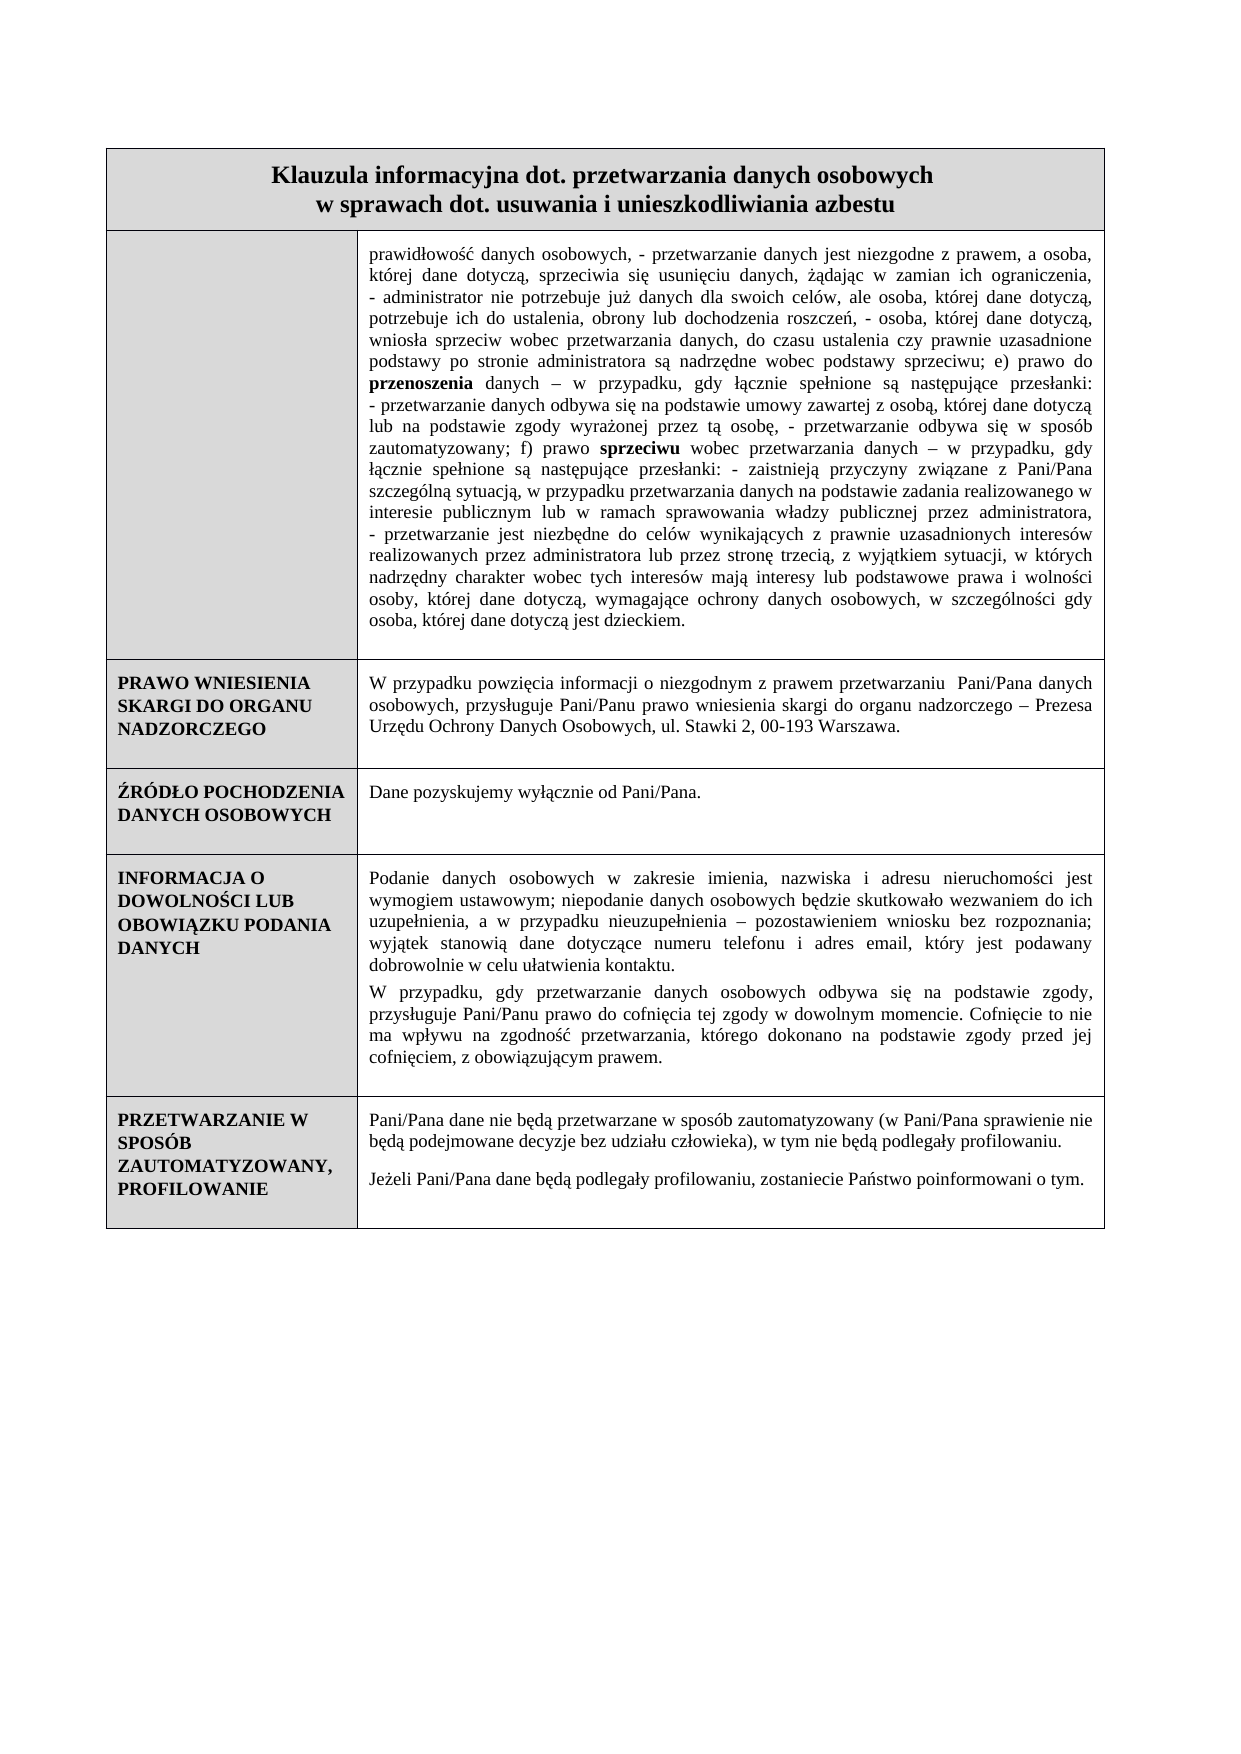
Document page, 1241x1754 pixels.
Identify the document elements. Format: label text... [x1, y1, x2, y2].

table_cell Podanie danych osobowych w zakresie imienia, nazwiska i adresu nieruchomości jest wymogiem ustawowym; niepodanie danych osobowych będzie skutkowało wezwaniem do ich uzupełnienia, a w przypadku nieuzupełnienia – pozostawieniem wniosku bez rozpoznania; wyjątek stanowią dane dotyczące numeru telefonu i adres email, który jest podawany dobrowolnie w celu ułatwienia kontaktu. W przypadku, gdy przetwarzanie danych osobowych odbywa się na podstawie zgody, przysługuje Pani/Panu prawo do cofnięcia tej zgody w dowolnym momencie. Cofnięcie to nie ma wpływu na zgodność przetwarzania, którego dokonano na podstawie zgody przed jej cofnięciem, z obowiązującym prawem. [358, 855, 1104, 1096]
table_cell PRZETWARZANIE W SPOSÓB ZAUTOMATYZOWANY, PROFILOWANIE [107, 1097, 357, 1228]
table_cell [107, 231, 357, 659]
table_cell prawidłowość danych osobowych, - przetwarzanie danych jest niezgodne z prawem, a osoba, której dane dotyczą, sprzeciwia się usunięciu danych, żądając w zamian ich ograniczenia, - administrator nie potrzebuje już danych dla swoich celów, ale osoba, której dane dotyczą, potrzebuje ich do ustalenia, obrony lub dochodzenia roszczeń, - osoba, której dane dotyczą, wniosła sprzeciw wobec przetwarzania danych, do czasu ustalenia czy prawnie uzasadnione podstawy po stronie administratora są nadrzędne wobec podstawy sprzeciwu; e) prawo do przenoszenia danych – w przypadku, gdy łącznie spełnione są następujące przesłanki: - przetwarzanie danych odbywa się na podstawie umowy zawartej z osobą, której dane dotyczą lub na podstawie zgody wyrażonej przez tą osobę, - przetwarzanie odbywa się w sposób zautomatyzowany; f) prawo sprzeciwu wobec przetwarzania danych – w przypadku, gdy łącznie spełnione są następujące przesłanki: - zaistnieją przyczyny związane z Pani/Pana szczególną sytuacją, w przypadku przetwarzania danych na podstawie zadania realizowanego w interesie publicznym lub w ramach sprawowania władzy publicznej przez administratora, - przetwarzanie jest niezbędne do celów wynikających z prawnie uzasadnionych interesów realizowanych przez administratora lub przez stronę trzecią, z wyjątkiem sytuacji, w których nadrzędny charakter wobec tych interesów mają interesy lub podstawowe prawa i wolności osoby, której dane dotyczą, wymagające ochrony danych osobowych, w szczególności gdy osoba, której dane dotyczą jest dzieckiem. [358, 231, 1104, 659]
table_cell INFORMACJA O DOWOLNOŚCI LUB OBOWIĄZKU PODANIA DANYCH [107, 855, 357, 1096]
table_cell Dane pozyskujemy wyłącznie od Pani/Pana. [358, 769, 1104, 854]
table_cell Pani/Pana dane nie będą przetwarzane w sposób zautomatyzowany (w Pani/Pana sprawienie nie będą podejmowane decyzje bez udziału człowieka), w tym nie będą podlegały profilowaniu. Jeżeli Pani/Pana dane będą podlegały profilowaniu, zostaniecie Państwo poinformowani o tym. [358, 1097, 1104, 1228]
table_cell W przypadku powzięcia informacji o niezgodnym z prawem przetwarzaniu Pani/Pana danych osobowych, przysługuje Pani/Panu prawo wniesienia skargi do organu nadzorczego – Prezesa Urzędu Ochrony Danych Osobowych, ul. Stawki 2, 00-193 Warszawa. [358, 660, 1104, 768]
table_header Klauzula informacyjna dot. przetwarzania danych osobowych w sprawach dot. usuwania i unieszkodliwiania azbestu [107, 149, 1104, 230]
table_cell ŹRÓDŁO POCHODZENIA DANYCH OSOBOWYCH [107, 769, 357, 854]
table_cell PRAWO WNIESIENIA SKARGI DO ORGANU NADZORCZEGO [107, 660, 357, 768]
